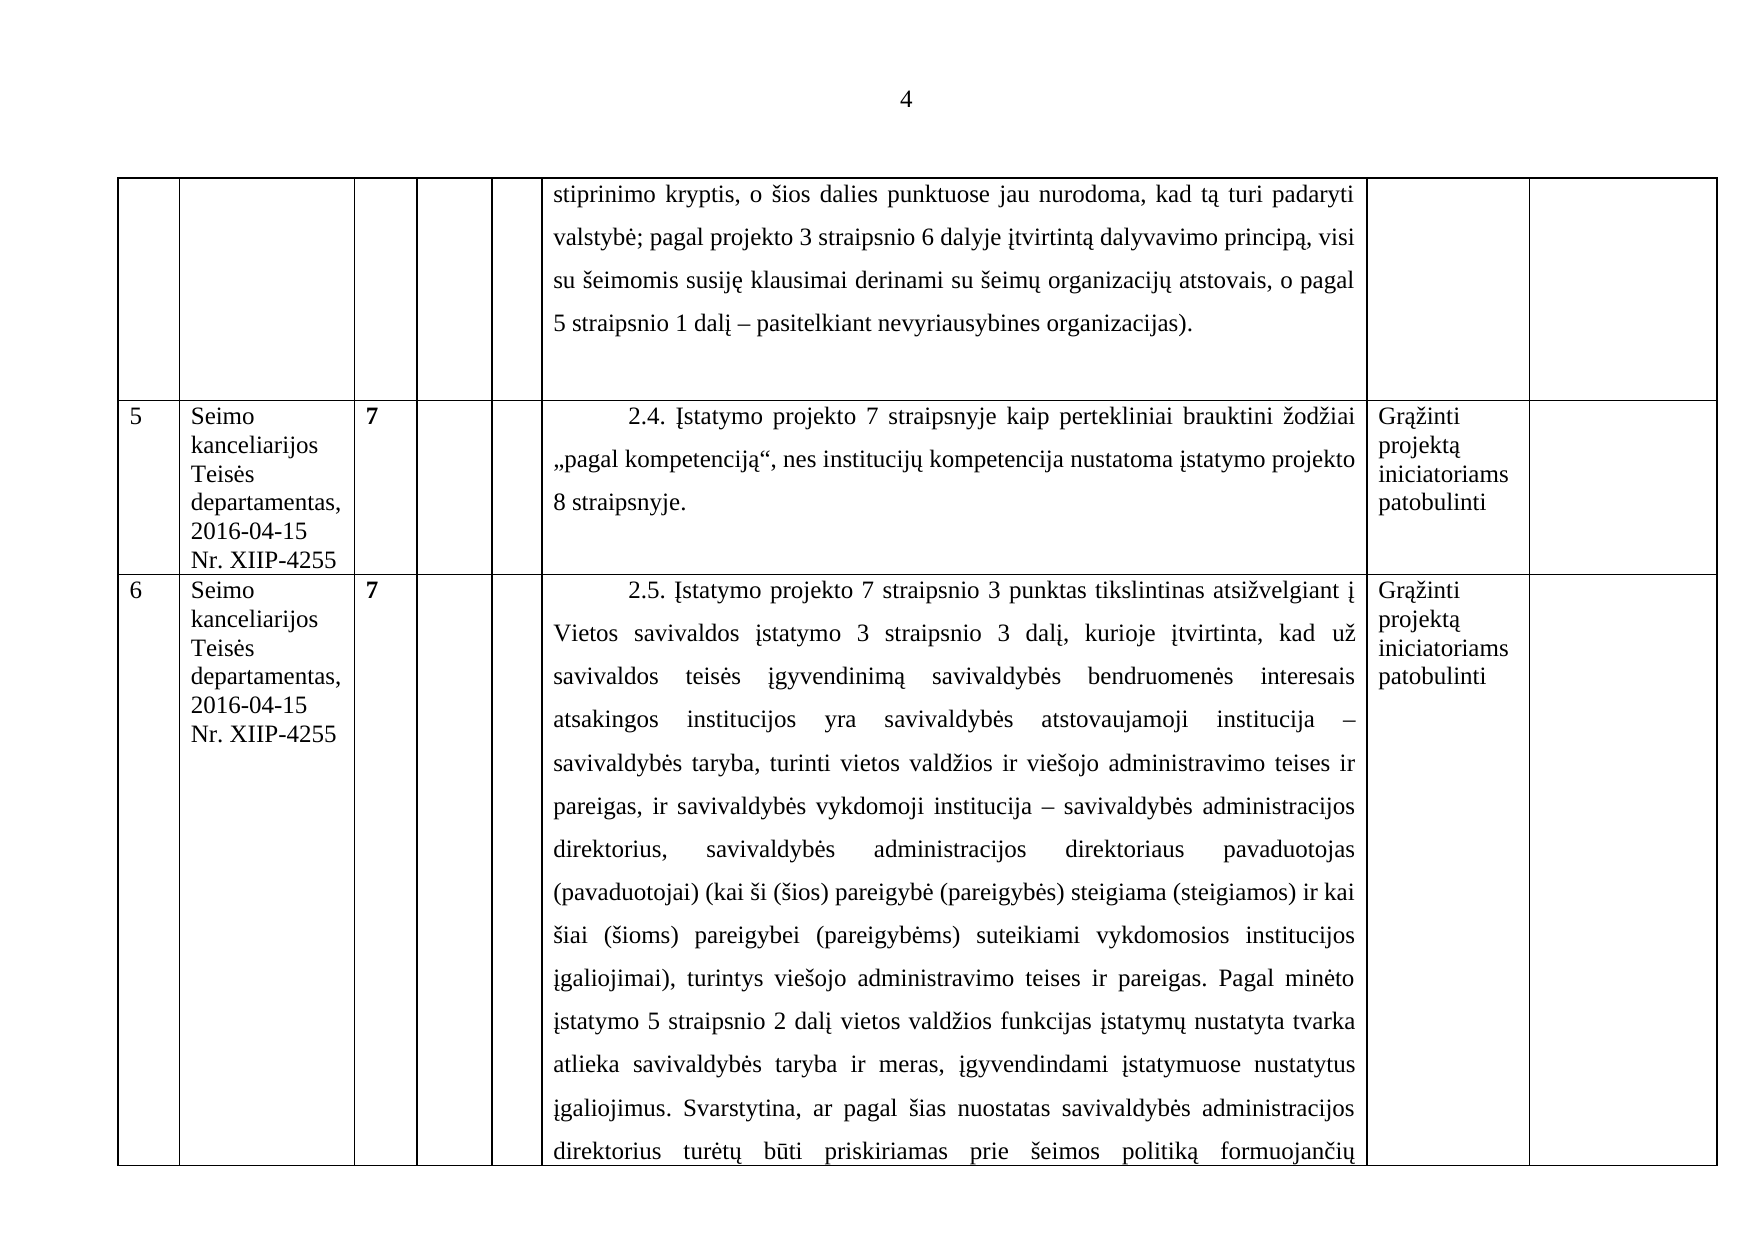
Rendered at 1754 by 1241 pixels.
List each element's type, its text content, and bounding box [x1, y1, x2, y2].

table_cell 6 [119, 575, 179, 1164]
table_cell [493, 575, 541, 1164]
table_cell 7 [355, 401, 416, 574]
table_cell [418, 401, 491, 574]
table_cell 2.5. Įstatymo projekto 7 straipsnio 3 punktas tikslintinas atsižvelgiant į Vietos savivaldos įstatymo 3 straipsnio 3 dalį, kurioje įtvirtinta, kad už savivaldos teisės įgyvendinimą savivaldybės bendruomenės interesais atsakingos institucijos yra savivaldybės atstovaujamoji institucija – savivaldybės taryba, turinti vietos valdžios ir viešojo administravimo teises ir pareigas, ir savivaldybės vykdomoji institucija – savivaldybės administracijos direktorius, savivaldybės administracijos direktoriaus pavaduotojas (pavaduotojai) (kai ši (šios) pareigybė (pareigybės) steigiama (steigiamos) ir kai šiai (šioms) pareigybei (pareigybėms) suteikiami vykdomosios institucijos įgaliojimai), turintys viešojo administravimo teises ir pareigas. Pagal minėto įstatymo 5 straipsnio 2 dalį vietos valdžios funkcijas įstatymų nustatyta tvarka atlieka savivaldybės taryba ir meras, įgyvendindami įstatymuose nustatytus įgaliojimus. Svarstytina, ar pagal šias nuostatas savivaldybės administracijos direktorius turėtų būti priskiriamas prie šeimos politiką formuojančių [543, 575, 1366, 1164]
table_cell [180, 179, 354, 399]
table_cell [1530, 401, 1716, 574]
table_cell 5 [119, 401, 179, 574]
table_cell [493, 401, 541, 574]
table_cell [493, 179, 541, 399]
table_cell stiprinimo kryptis, o šios dalies punktuose jau nurodoma, kad tą turi padaryti valstybė; pagal projekto 3 straipsnio 6 dalyje įtvirtintą dalyvavimo principą, visi su šeimomis susiję klausimai derinami su šeimų organizacijų atstovais, o pagal 5 straipsnio 1 dalį – pasitelkiant nevyriausybines organizacijas). [543, 179, 1366, 399]
table_cell Grąžinti projektą iniciatoriams patobulinti [1368, 401, 1529, 574]
table_cell [1530, 179, 1716, 399]
table_cell [119, 179, 179, 399]
table_cell [355, 179, 416, 399]
table_cell 2.4. Įstatymo projekto 7 straipsnyje kaip pertekliniai brauktini žodžiai „pagal kompetenciją“, nes institucijų kompetencija nustatoma įstatymo projekto 8 straipsnyje. [543, 401, 1366, 574]
table_cell Seimo kanceliarijos Teisės departamentas, 2016-04-15 Nr. XIIP-4255 [180, 401, 354, 574]
table_cell [1368, 179, 1529, 399]
table_cell [418, 575, 491, 1164]
table_cell Grąžinti projektą iniciatoriams patobulinti [1368, 575, 1529, 1164]
table_cell Seimo kanceliarijos Teisės departamentas, 2016-04-15 Nr. XIIP-4255 [180, 575, 354, 1164]
table_cell 7 [355, 575, 416, 1164]
table_cell [418, 179, 491, 399]
table_cell [1530, 575, 1716, 1164]
